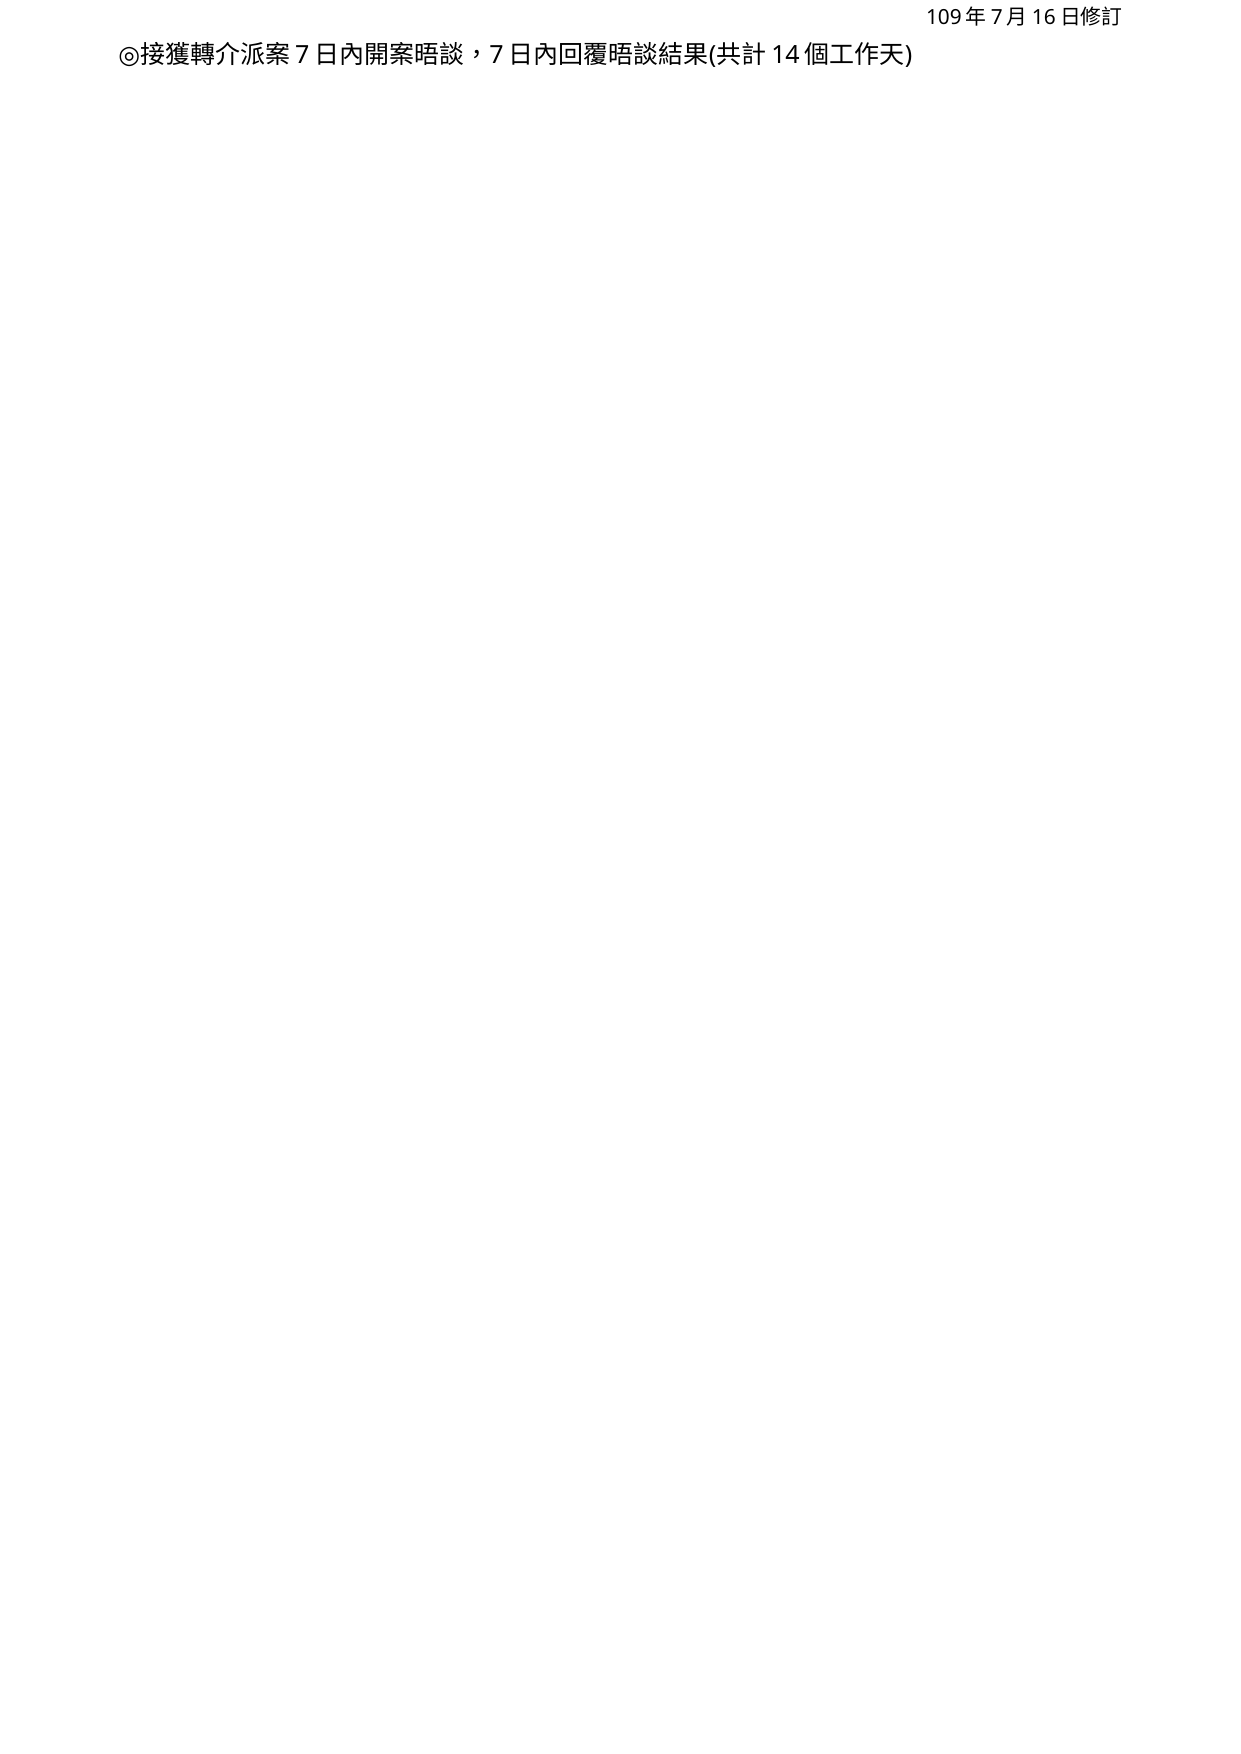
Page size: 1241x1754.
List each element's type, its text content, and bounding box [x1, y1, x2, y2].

text ◎接獲轉介派案7日內開案晤談，7日內回覆晤談結果(共計14個工作天) [118, 34, 1122, 71]
